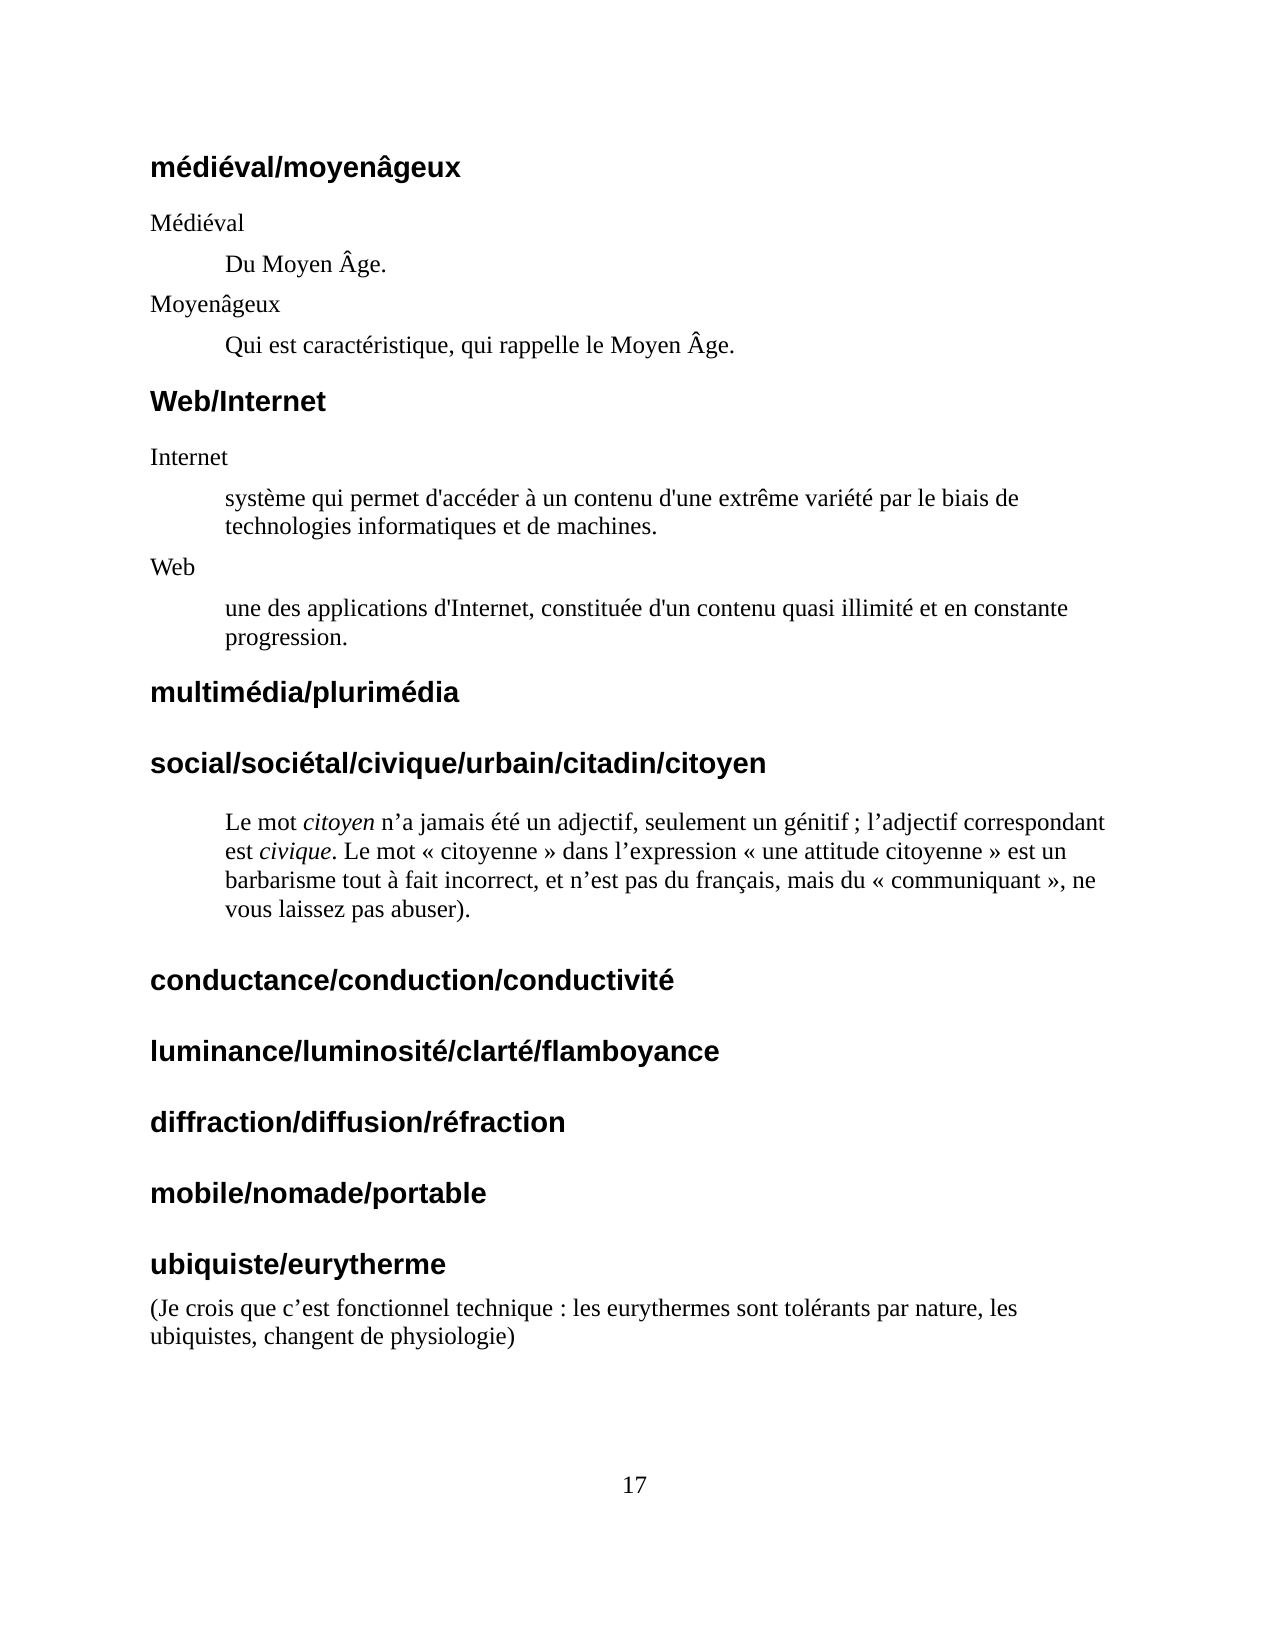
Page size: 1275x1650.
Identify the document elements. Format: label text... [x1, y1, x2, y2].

text Qui est caractéristique, qui rappelle le Moyen Âge. [225, 330, 1125, 359]
subtitle luminance/luminosité/clarté/flamboyance [150, 1033, 1125, 1067]
subtitle ubiquiste/eurytherme [150, 1247, 1125, 1280]
text (Je crois que c’est fonctionnel technique : les eurythermes sont tolérants par nature, les ubiquistes, changent de physiologie) [150, 1293, 1125, 1350]
text Web [150, 552, 1125, 581]
subtitle conductance/conduction/conductivité [150, 962, 1125, 996]
text Le mot citoyen n’a jamais été un adjectif, seulement un génitif ; l’adjectif correspondant est civique. Le mot « citoyenne » dans l’expression « une attitude citoyenne » est un barbarisme tout à fait incorrect, et n’est pas du français, mais du « communiquant », ne vous laissez pas abuser). [225, 807, 1125, 922]
subtitle diffraction/diffusion/réfraction [150, 1104, 1125, 1138]
subtitle social/sociétal/civique/urbain/citadin/citoyen [150, 746, 1125, 780]
text Médiéval [150, 208, 1125, 237]
text Du Moyen Âge. [225, 249, 1125, 277]
subtitle médiéval/moyenâgeux [150, 150, 1125, 183]
subtitle multimédia/plurimédia [150, 675, 1125, 709]
subtitle Web/Internet [150, 384, 1125, 417]
text Internet [150, 442, 1125, 471]
text une des applications d'Internet, constituée d'un contenu quasi illimité et en constante progression. [225, 593, 1125, 650]
subtitle mobile/nomade/portable [150, 1176, 1125, 1209]
text système qui permet d'accéder à un contenu d'une extrême variété par le biais de technologies informatiques et de machines. [225, 483, 1125, 540]
text Moyenâgeux [150, 289, 1125, 318]
